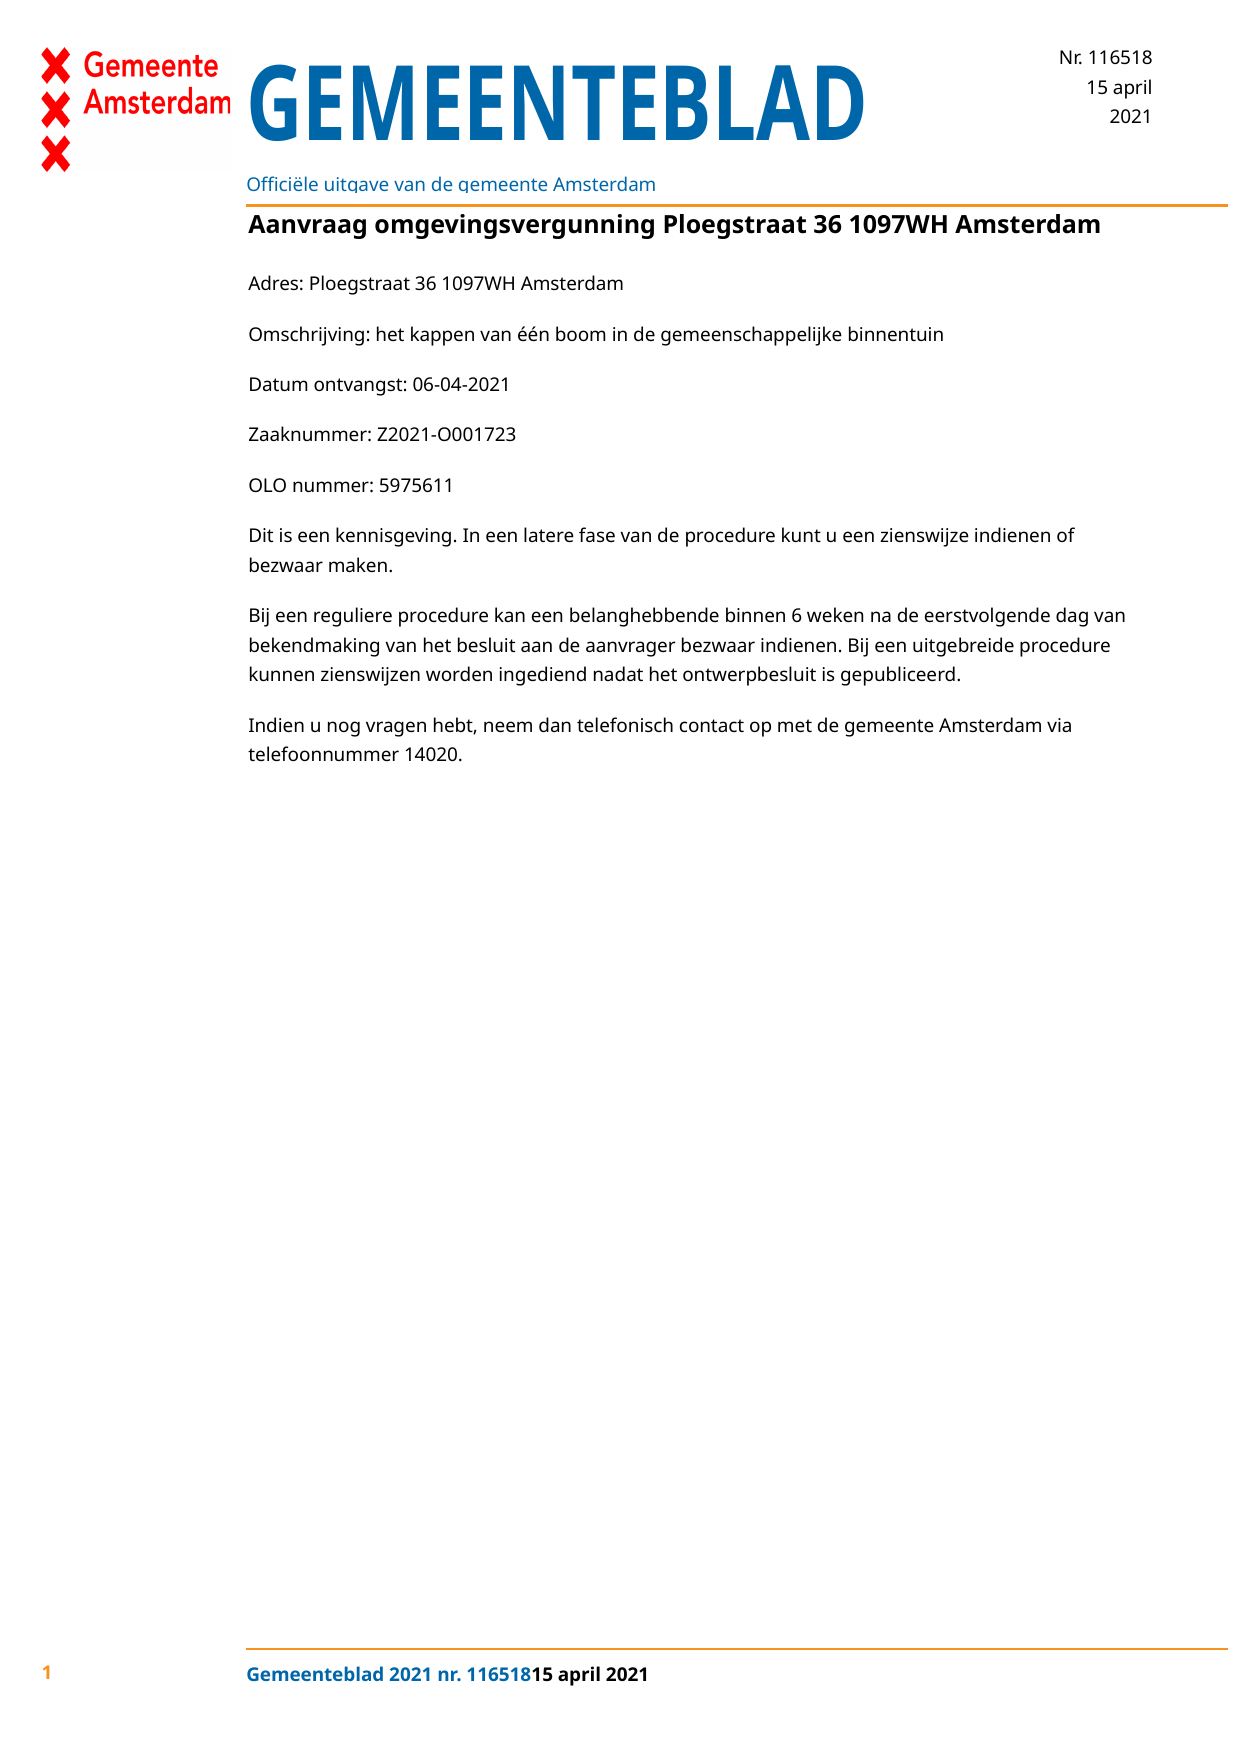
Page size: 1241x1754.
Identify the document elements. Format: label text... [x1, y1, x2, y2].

text Indien u nog vragen hebt, neem dan telefonisch contact op met de gemeente Amsterdam via telefoonnummer 14020. [248, 712, 1152, 767]
text Datum ontvangst: 06-04-2021 [248, 371, 1152, 397]
text Aanvraag omgevingsvergunning Ploegstraat 36 1097WH Amsterdam [248, 207, 1152, 241]
text Adres: Ploegstraat 36 1097WH Amsterdam [248, 270, 1152, 296]
text OLO nummer: 5975611 [248, 472, 1152, 498]
text Bij een reguliere procedure kan een belanghebbende binnen 6 weken na de eerstvolgende dag van bekendmaking van het besluit aan de aanvrager bezwaar indienen. Bij een uitgebreide procedure kunnen zienswijzen worden ingediend nadat het ontwerpbesluit is gepubliceerd. [248, 602, 1152, 687]
picture [41, 47, 231, 172]
text Omschrijving: het kappen van één boom in de gemeenschappelijke binnentuin [248, 321, 1152, 346]
text Zaaknummer: Z2021-O001723 [248, 422, 1152, 447]
text Dit is een kennisgeving. In een latere fase van de procedure kunt u een zienswijze indienen of bezwaar maken. [248, 522, 1152, 578]
